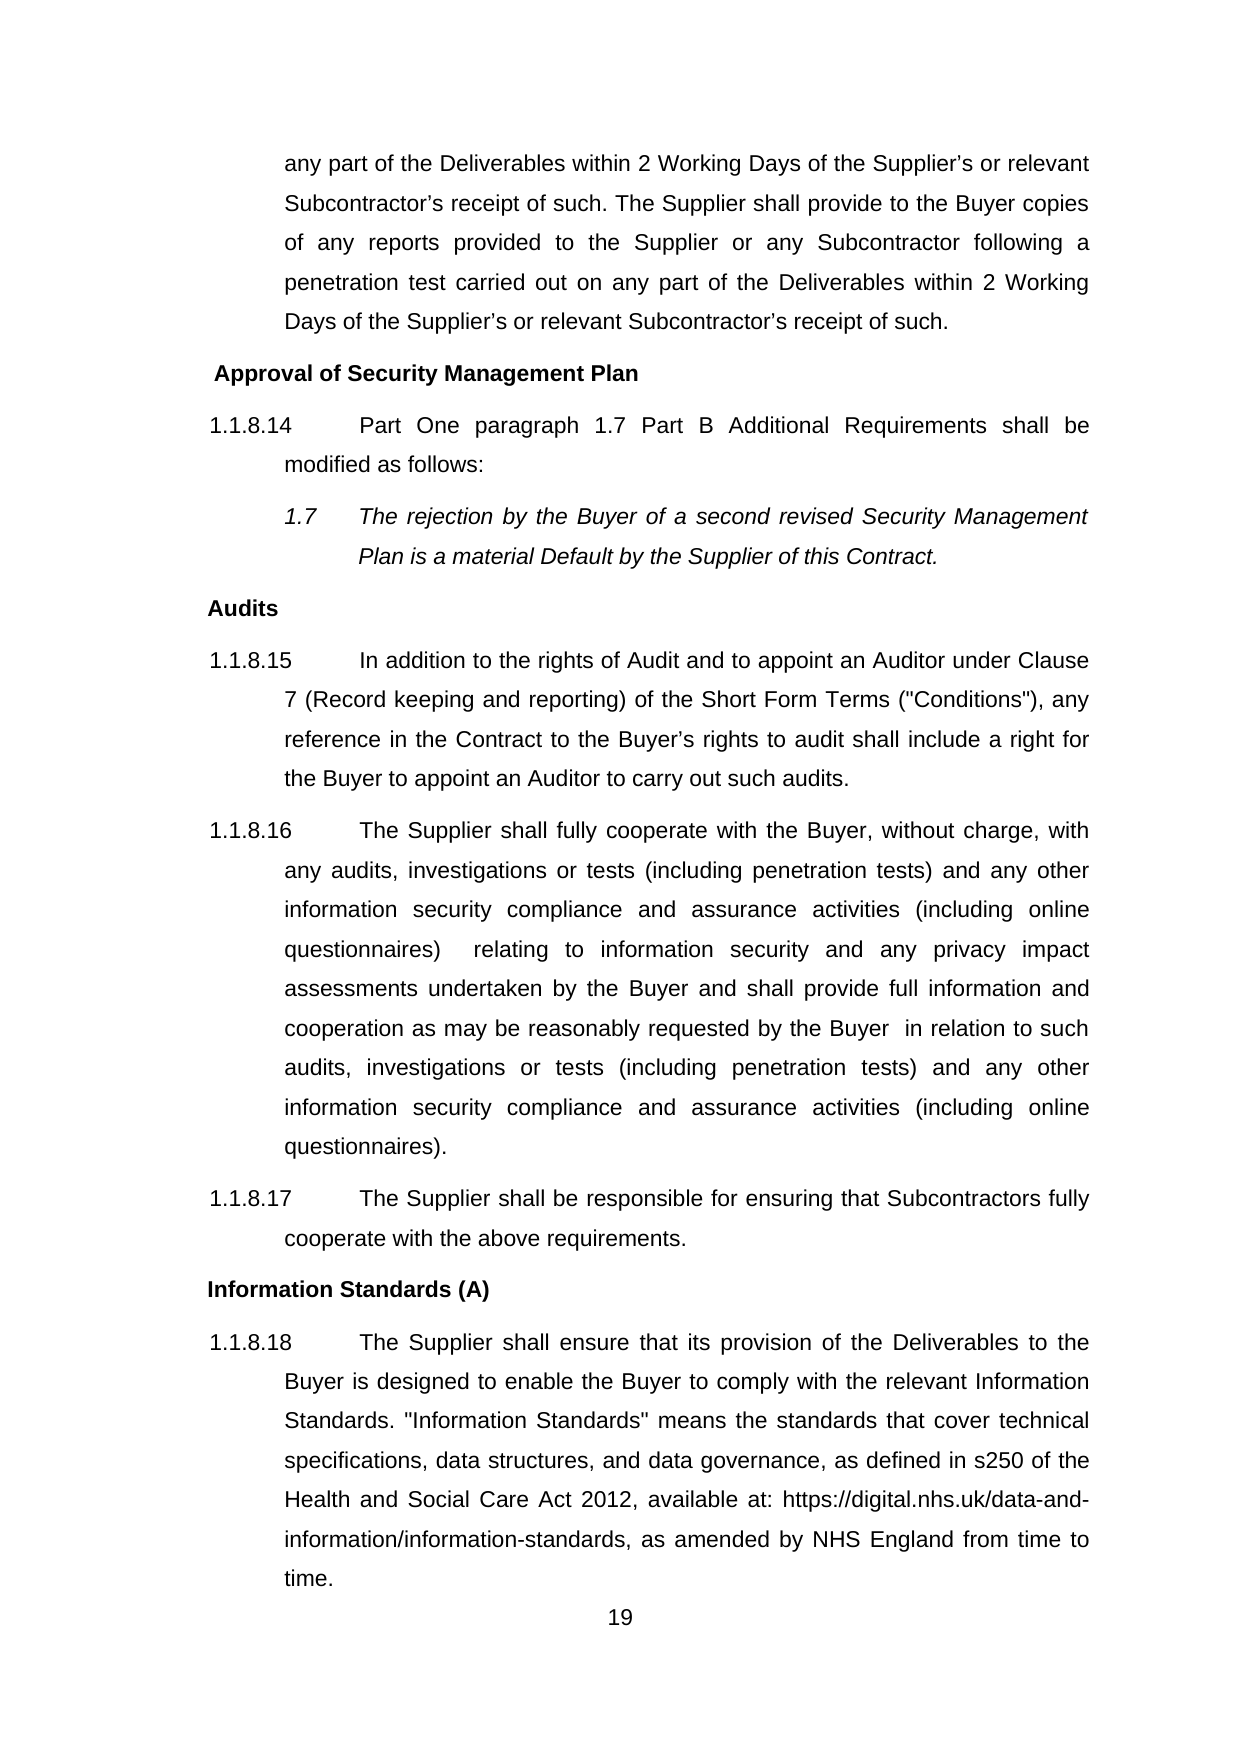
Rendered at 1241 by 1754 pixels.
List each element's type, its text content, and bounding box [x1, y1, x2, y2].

text Approval of Security Management Plan [150, 360, 1090, 386]
list In addition to the rights of Audit and to appoint an Auditor under Clause 7 (Record keeping and reporting) of the Short Form Terms ("Conditions"), any reference in the Contract to the Buyer’s rights to audit shall include a right for the Buyer to appoint an Auditor to carry out such audits. [209, 647, 1090, 792]
list The Supplier shall fully cooperate with the Buyer, without charge, with any audits, investigations or tests (including penetration tests) and any other information security compliance and assurance activities (including online questionnaires) relating to information security and any privacy impact assessments undertaken by the Buyer and shall provide full information and cooperation as may be reasonably requested by the Buyer in relation to such audits, investigations or tests (including penetration tests) and any other information security compliance and assurance activities (including online questionnaires). [209, 817, 1090, 1159]
list Part One paragraph 1.7 Part B Additional Requirements shall be modified as follows: [209, 412, 1090, 478]
list any part of the Deliverables within 2 Working Days of the Supplier’s or relevant Subcontractor’s receipt of such. The Supplier shall provide to the Buyer copies of any reports provided to the Supplier or any Subcontractor following a penetration test carried out on any part of the Deliverables within 2 Working Days of the Supplier’s or relevant Subcontractor’s receipt of such. [209, 150, 1090, 334]
list The Supplier shall ensure that its provision of the Deliverables to the Buyer is designed to enable the Buyer to comply with the relevant Information Standards. "Information Standards" means the standards that cover technical specifications, data structures, and data governance, as defined in s250 of the Health and Social Care Act 2012, available at: https://digital.nhs.uk/data-and-information/information-standards, as amended by NHS England from time to time. [209, 1328, 1090, 1592]
list The Supplier shall be responsible for ensuring that Subcontractors fully cooperate with the above requirements. [209, 1185, 1090, 1251]
subtitle Information Standards (A) [150, 1276, 1090, 1303]
text 1.7 The rejection by the Buyer of a second revised Security Management Plan is a material Default by the Supplier of this Contract. [284, 503, 1090, 569]
subtitle Audits [150, 595, 1090, 621]
